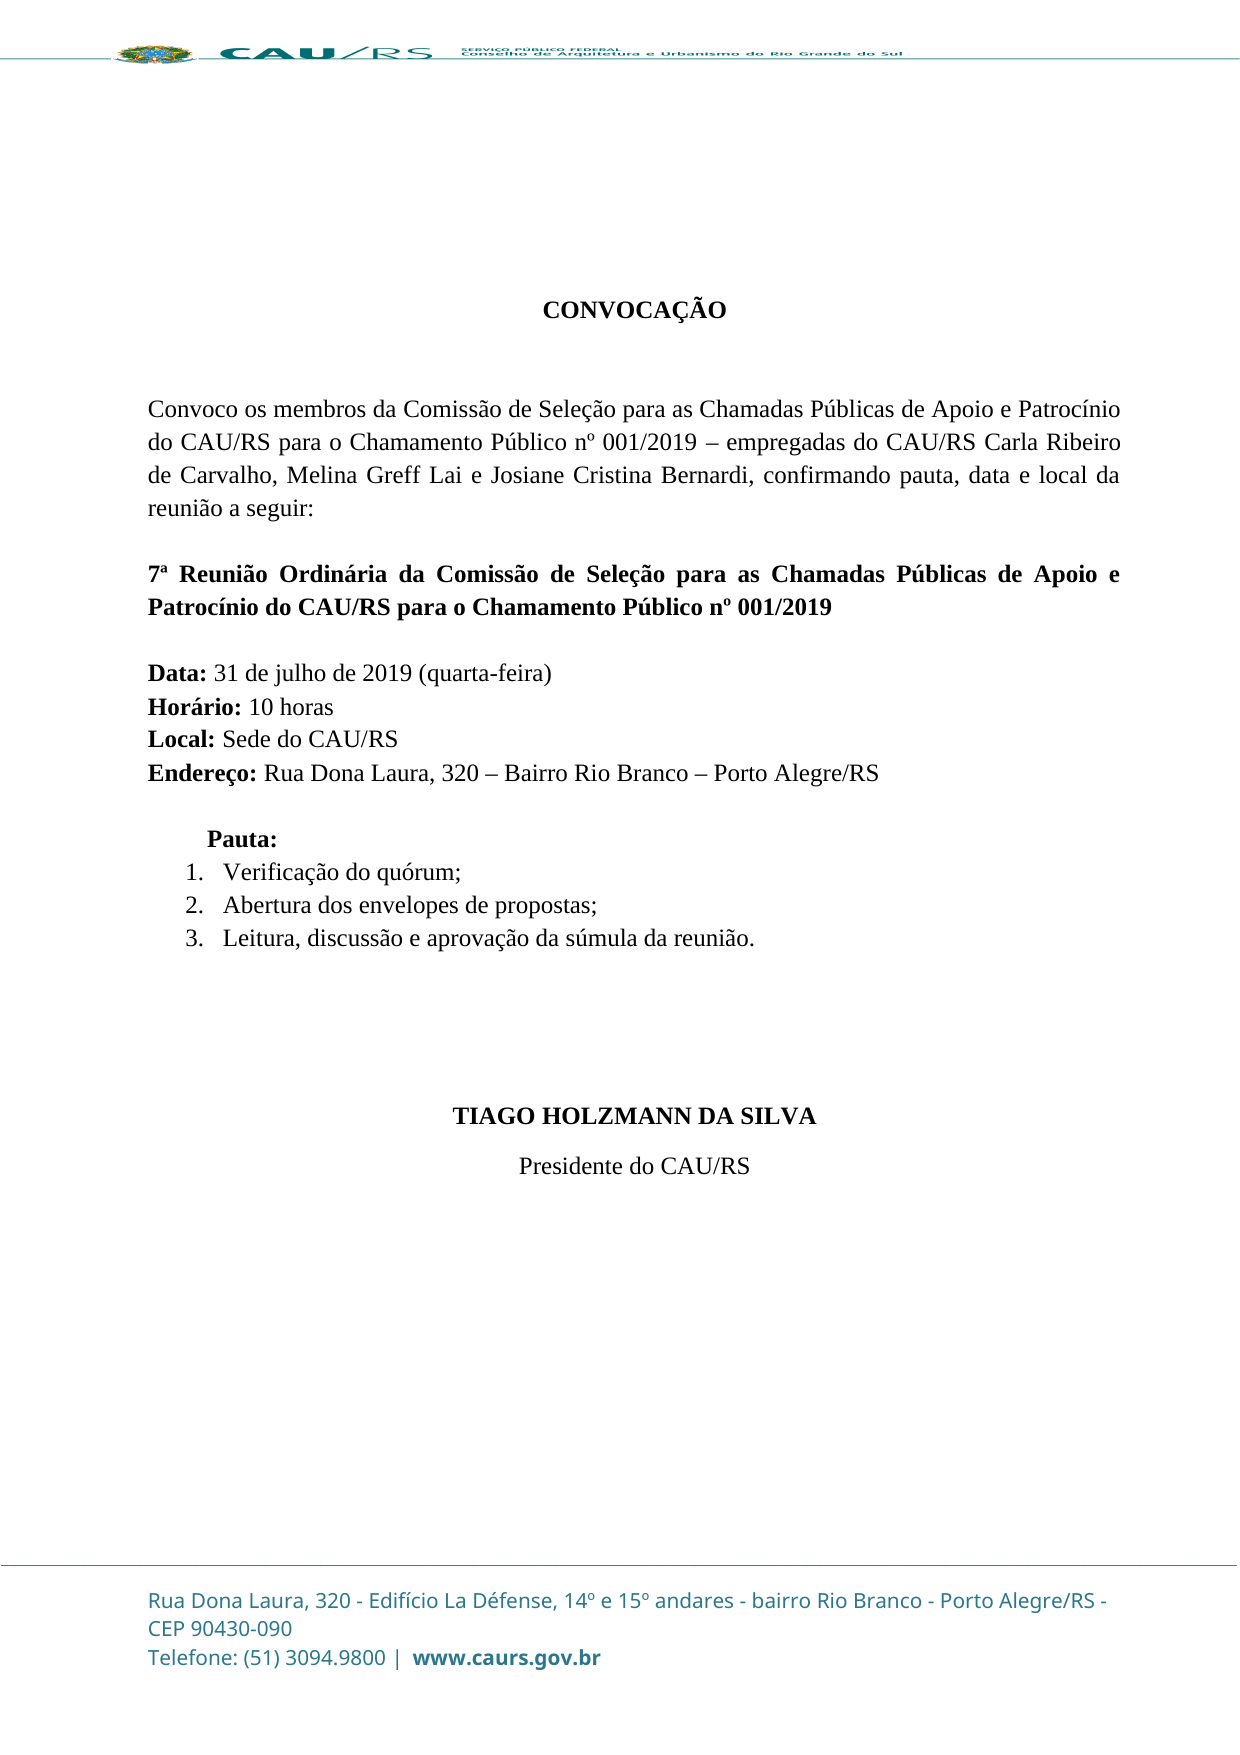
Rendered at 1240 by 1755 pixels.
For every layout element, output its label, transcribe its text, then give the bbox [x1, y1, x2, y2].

list Verificação do quórum; [185, 857, 1121, 885]
text 7ª Reunião Ordinária da Comissão de Seleção para as Chamadas Públicas de Apoio e Patrocínio do CAU/RS para o Chamamento Público nº 001/2019 [148, 559, 1121, 621]
text Horário: 10 horas [148, 692, 1121, 720]
text TIAGO HOLZMANN DA SILVA [148, 1101, 1121, 1130]
text CONVOCAÇÃO [148, 295, 1121, 324]
text Local: Sede do CAU/RS [148, 724, 1121, 753]
list Abertura dos envelopes de propostas; [185, 890, 1121, 918]
text Endereço: Rua Dona Laura, 320 – Bairro Rio Branco – Porto Alegre/RS [148, 758, 1121, 786]
text Presidente do CAU/RS [148, 1151, 1121, 1179]
text Pauta: [148, 824, 1121, 852]
list Leitura, discussão e aprovação da súmula da reunião. [185, 923, 1121, 951]
text Data: 31 de julho de 2019 (quarta-feira) [148, 658, 1121, 687]
text Convoco os membros da Comissão de Seleção para as Chamadas Públicas de Apoio e Patrocínio do CAU/RS para o Chamamento Público nº 001/2019 – empregadas do CAU/RS Carla Ribeiro de Carvalho, Melina Greff Lai e Josiane Cristina Bernardi, confirmando pauta, data e local da reunião a seguir: [148, 394, 1121, 522]
